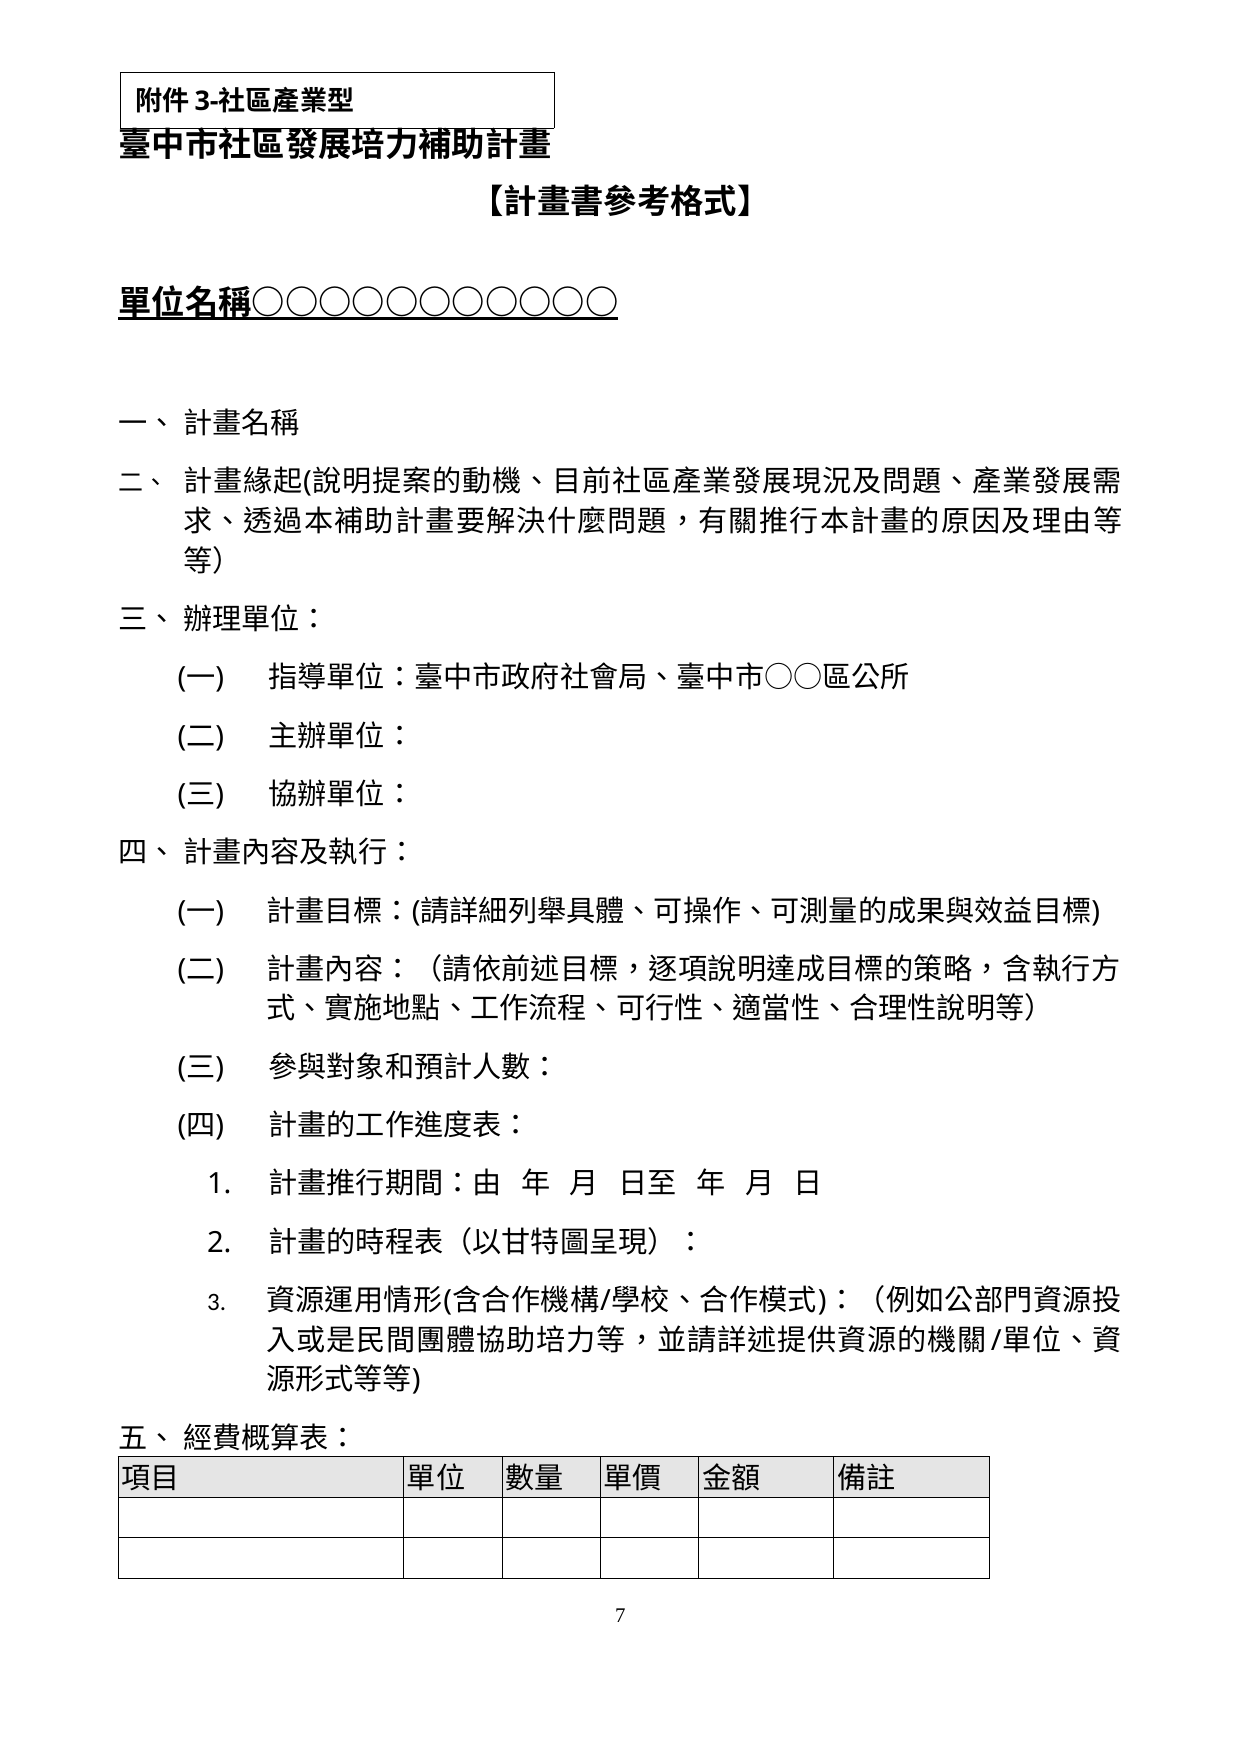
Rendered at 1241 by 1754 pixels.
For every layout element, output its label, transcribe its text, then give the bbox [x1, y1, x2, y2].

table_header 項目 [119, 1457, 403, 1497]
list 計畫的工作進度表： [177, 1104, 1122, 1143]
list 經費概算表： [118, 1416, 1122, 1456]
text 【計畫書參考格式】 [118, 166, 1122, 225]
list 協辦單位： [177, 773, 1122, 812]
list 指導單位：臺中市政府社會局、臺中市○○區公所 [177, 656, 1122, 696]
table_header 單價 [601, 1457, 698, 1497]
list 主辦單位： [177, 714, 1122, 754]
table_cell [503, 1498, 600, 1537]
list 計畫推行期間：由 年 月 日至 年 月 日 [207, 1162, 1122, 1202]
list 參與對象和預計人數： [177, 1046, 1122, 1085]
table_cell [119, 1498, 403, 1537]
list 計畫緣起(說明提案的動機、目前社區產業發展現況及問題、產業發展需求、透過本補助計畫要解決什麼問題，有關推行本計畫的原因及理由等等） [118, 460, 1122, 579]
table_cell [404, 1498, 502, 1537]
table_header 數量 [503, 1457, 600, 1497]
table_header 金額 [699, 1457, 833, 1497]
table_cell [404, 1538, 502, 1578]
list 計畫的時程表（以甘特圖呈現）： [207, 1221, 1122, 1260]
table_header 單位 [404, 1457, 502, 1497]
table_cell [503, 1538, 600, 1578]
table_cell [834, 1538, 989, 1578]
table_cell [699, 1498, 833, 1537]
list 計畫目標：(請詳細列舉具體、可操作、可測量的成果與效益目標) [177, 889, 1122, 929]
list 計畫內容：（請依前述目標，逐項說明達成目標的策略，含執行方式、實施地點、工作流程、可行性、適當性、合理性說明等） [177, 948, 1122, 1027]
table_cell [699, 1538, 833, 1578]
list 計畫名稱 [118, 402, 1122, 441]
list 資源運用情形(含合作機構/學校、合作模式)：（例如公部門資源投入或是民間團體協助培力等，並請詳述提供資源的機關/單位、資源形式等等) [207, 1279, 1122, 1398]
table_cell [834, 1498, 989, 1537]
table_header 備註 [834, 1457, 989, 1497]
text 單位名稱○○○○○○○○○○○ [118, 275, 1122, 325]
table_cell [601, 1498, 698, 1537]
list 計畫內容及執行： [118, 831, 1122, 871]
text 附件3-社區產業型 [135, 79, 539, 119]
table_cell [119, 1538, 403, 1578]
table_cell [601, 1538, 698, 1578]
text 臺中市社區發展培力補助計畫 [118, 118, 1122, 166]
list 辦理單位： [118, 598, 1122, 637]
